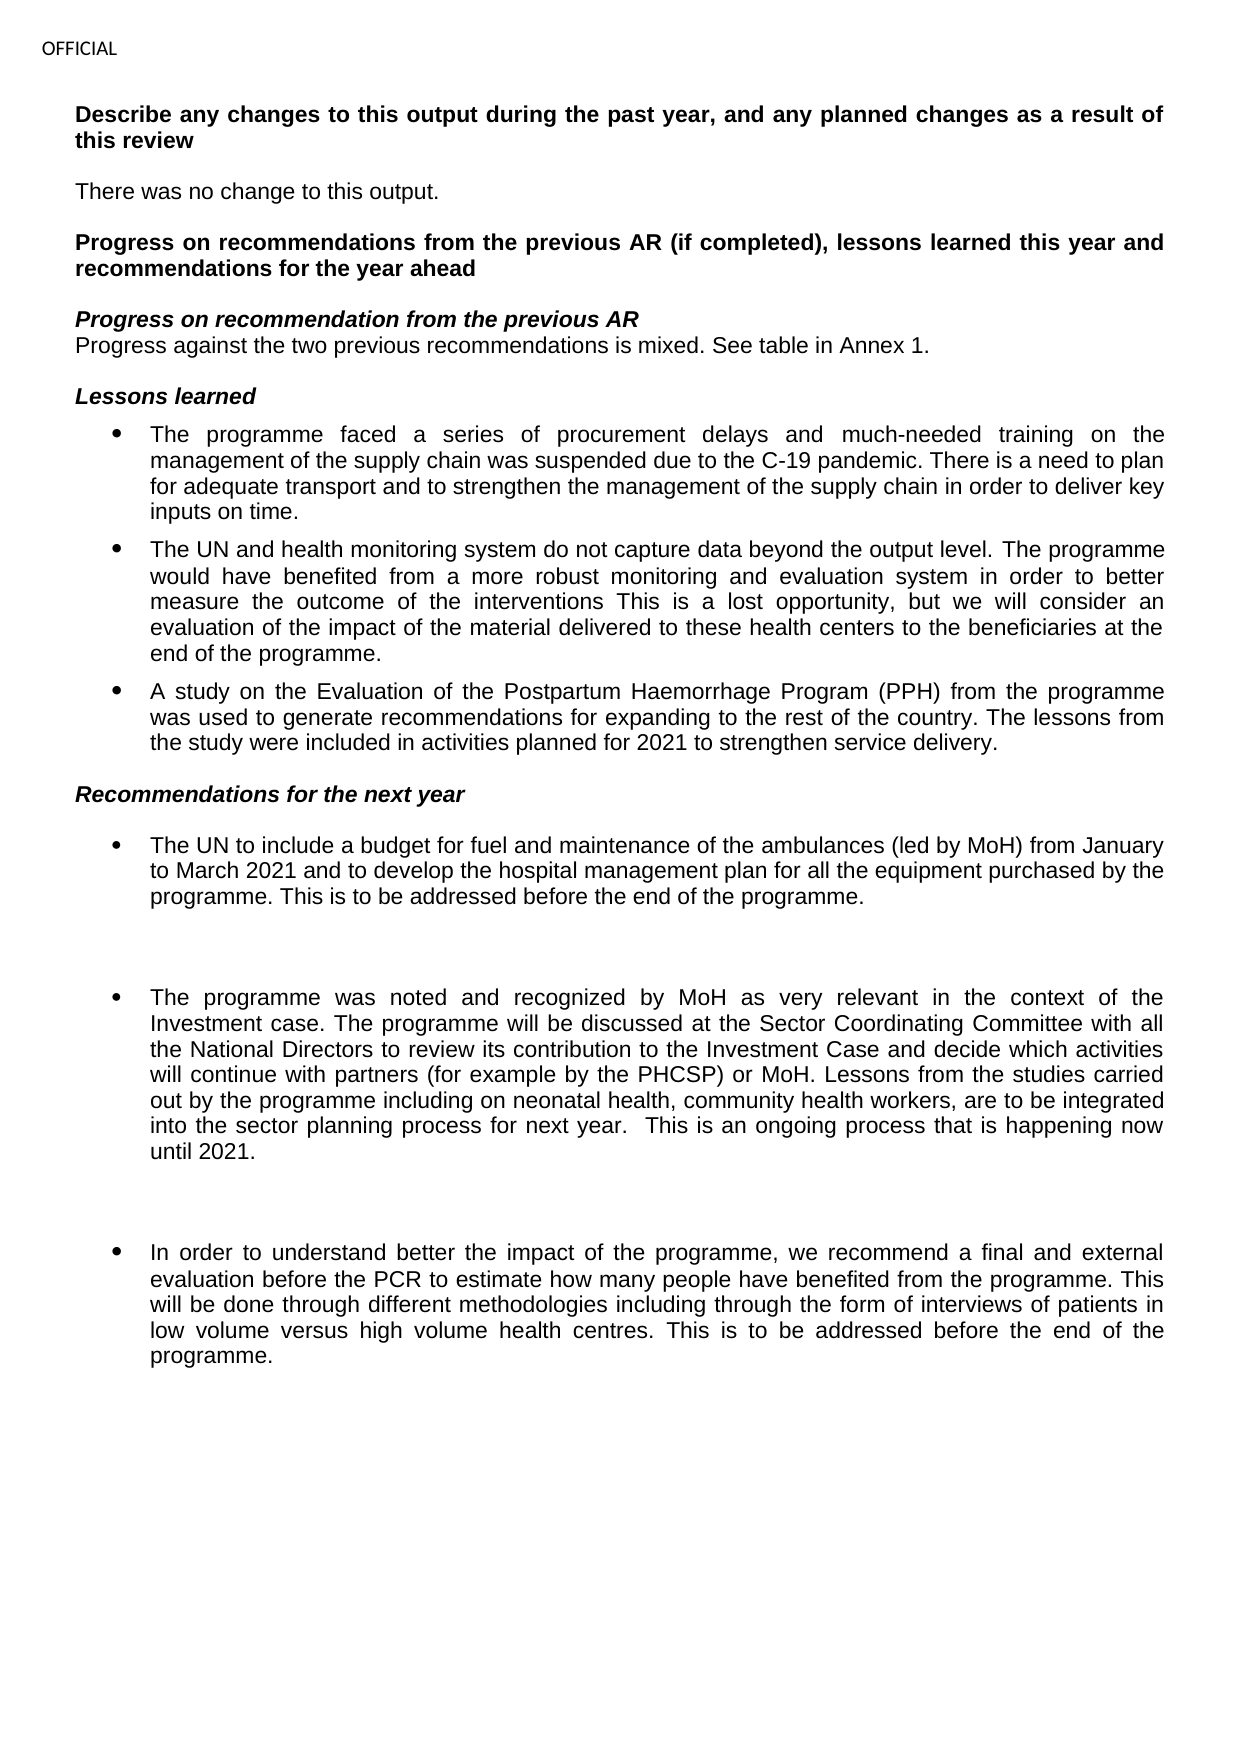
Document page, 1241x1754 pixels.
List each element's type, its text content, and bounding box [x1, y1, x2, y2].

list A study on the Evaluation of the Postpartum Haemorrhage Program (PPH) from the programme was used to generate recommendations for expanding to the rest of the country. The lessons from the study were included in activities planned for 2021 to strengthen service delivery. [112, 678, 1165, 756]
text There was no change to this output. [75, 178, 1165, 204]
list The UN and health monitoring system do not capture data beyond the output level. The programme would have benefited from a more robust monitoring and evaluation system in order to better measure the outcome of the interventions This is a lost opportunity, but we will consider an evaluation of the impact of the material delivered to these health centers to the beneficiaries at the end of the programme. [112, 537, 1165, 666]
text Progress on recommendation from the previous AR [75, 307, 1165, 332]
text Recommendations for the next year [75, 781, 1165, 807]
text Describe any changes to this output during the past year, and any planned changes as a result of this review [75, 102, 1165, 153]
text Progress against the two previous recommendations is mixed. See table in Annex 1. [75, 332, 1165, 358]
text Progress on recommendations from the previous AR (if completed), lessons learned this year and recommendations for the year ahead [75, 230, 1165, 281]
list The programme was noted and recognized by MoH as very relevant in the context of the Investment case. The programme will be discussed at the Sector Coordinating Committee with all the National Directors to review its contribution to the Investment Case and decide which activities will continue with partners (for example by the PHCSP) or MoH. Lessons from the studies carried out by the programme including on neonatal health, community health workers, are to be integrated into the sector planning process for next year. This is an ongoing process that is happening now until 2021. [112, 985, 1165, 1164]
list The UN to include a budget for fuel and maintenance of the ambulances (led by MoH) from January to March 2021 and to develop the hospital management plan for all the equipment purchased by the programme. This is to be addressed before the end of the programme. [112, 833, 1165, 909]
text Lessons learned [75, 383, 1165, 409]
list The programme faced a series of procurement delays and much-needed training on the management of the supply chain was suspended due to the C-19 pandemic. There is a need to plan for adequate transport and to strengthen the management of the supply chain in order to deliver key inputs on time. [112, 422, 1165, 525]
list In order to understand better the impact of the programme, we recommend a final and external evaluation before the PCR to estimate how many people have benefited from the programme. This will be done through different methodologies including through the form of interviews of patients in low volume versus high volume health centres. This is to be addressed before the end of the programme. [112, 1240, 1165, 1369]
